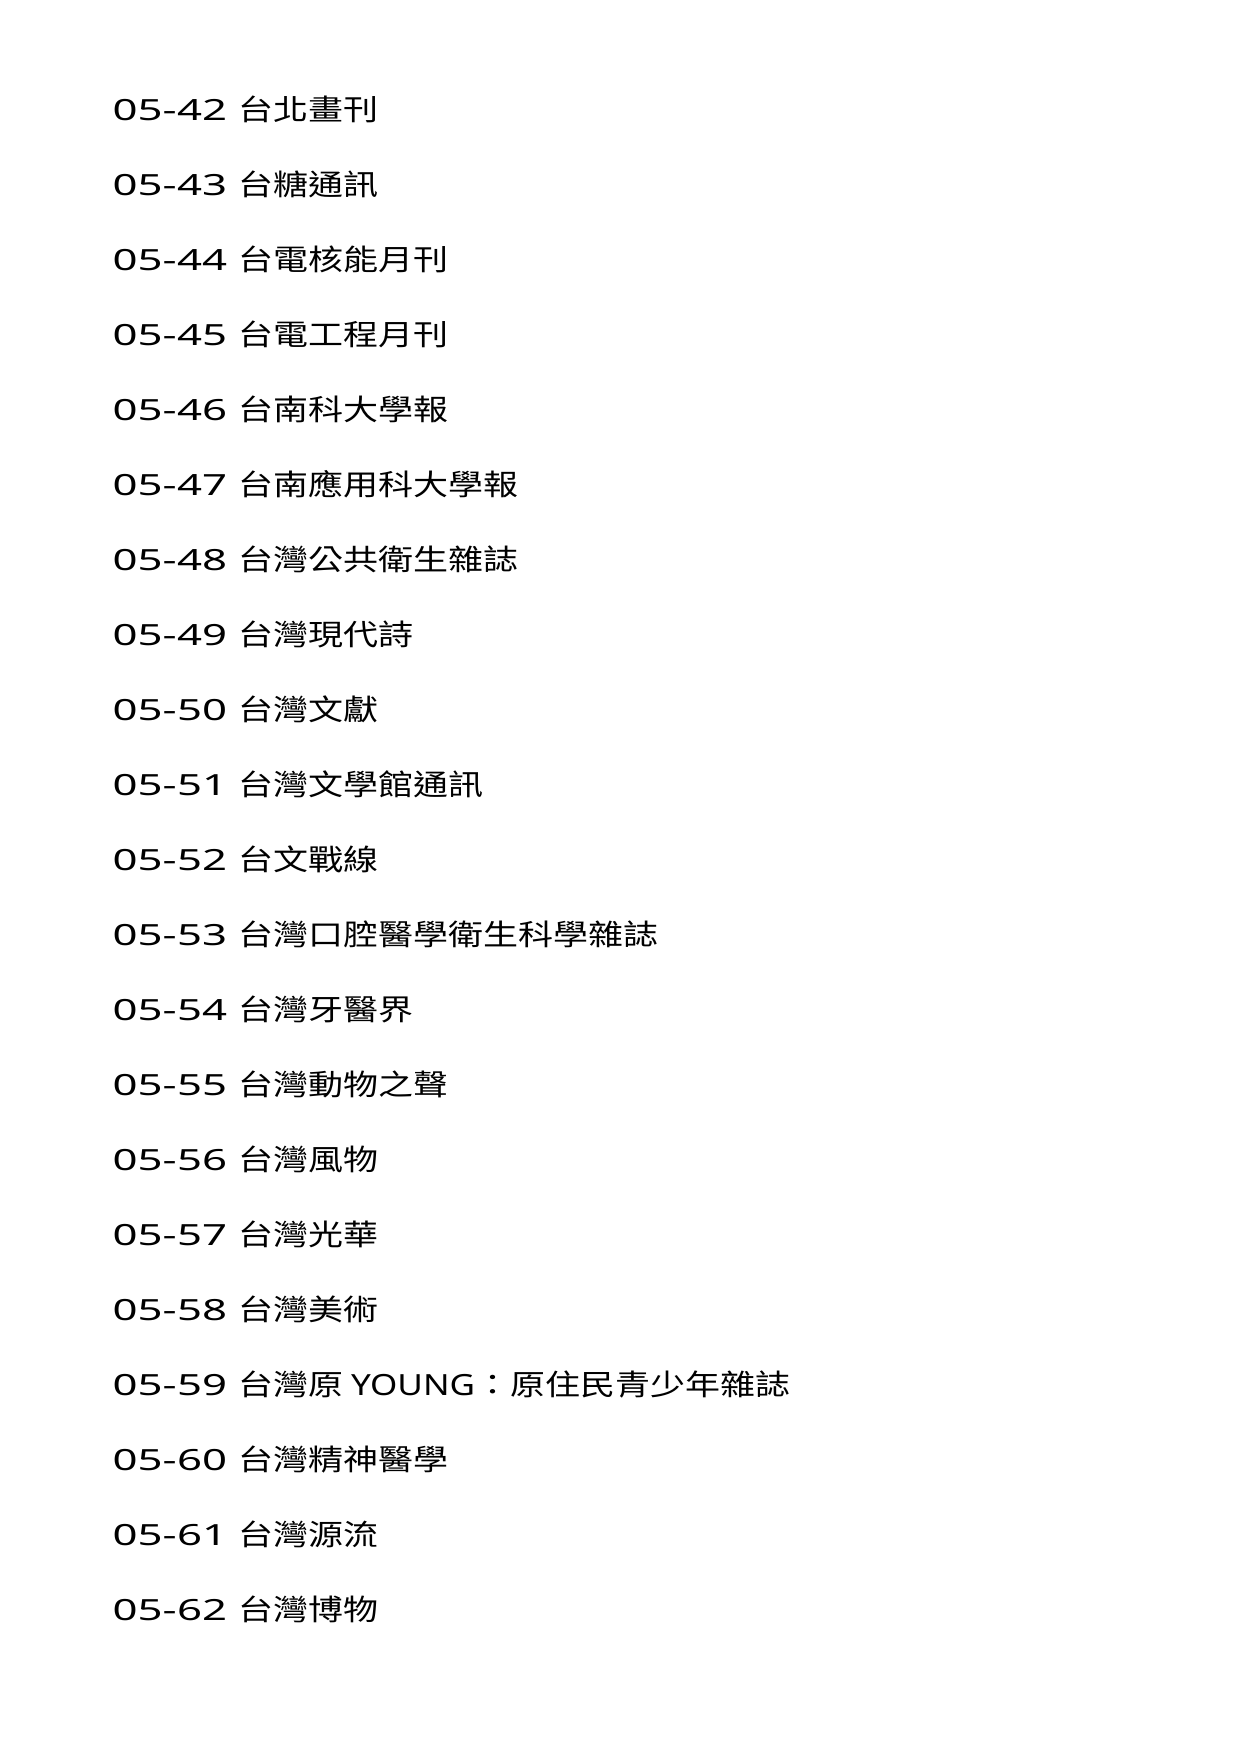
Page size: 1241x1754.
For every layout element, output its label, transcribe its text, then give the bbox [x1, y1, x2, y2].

text 05-56 台灣風物 [112, 1121, 1200, 1196]
text 05-61 台灣源流 [112, 1496, 1200, 1571]
text 05-47 台南應用科大學報 [112, 446, 1200, 521]
text 05-59 台灣原 YOUNG：原住民青少年雜誌 [112, 1346, 1200, 1421]
text 05-54 台灣牙醫界 [112, 971, 1200, 1046]
text 05-53 台灣口腔醫學衛生科學雜誌 [112, 896, 1200, 971]
text 05-52 台文戰線 [112, 821, 1200, 896]
text 05-49 台灣現代詩 [112, 596, 1200, 671]
text 05-42 台北畫刊 [112, 71, 1200, 146]
text 05-45 台電工程月刊 [112, 296, 1200, 371]
text 05-46 台南科大學報 [112, 371, 1200, 446]
text 05-58 台灣美術 [112, 1271, 1200, 1346]
text 05-60 台灣精神醫學 [112, 1421, 1200, 1496]
text 05-51 台灣文學館通訊 [112, 746, 1200, 821]
text 05-62 台灣博物 [112, 1571, 1200, 1646]
text 05-55 台灣動物之聲 [112, 1046, 1200, 1121]
text 05-48 台灣公共衛生雜誌 [112, 521, 1200, 596]
text 05-44 台電核能月刊 [112, 221, 1200, 296]
text 05-50 台灣文獻 [112, 671, 1200, 746]
text 05-43 台糖通訊 [112, 146, 1200, 221]
text 05-57 台灣光華 [112, 1196, 1200, 1271]
